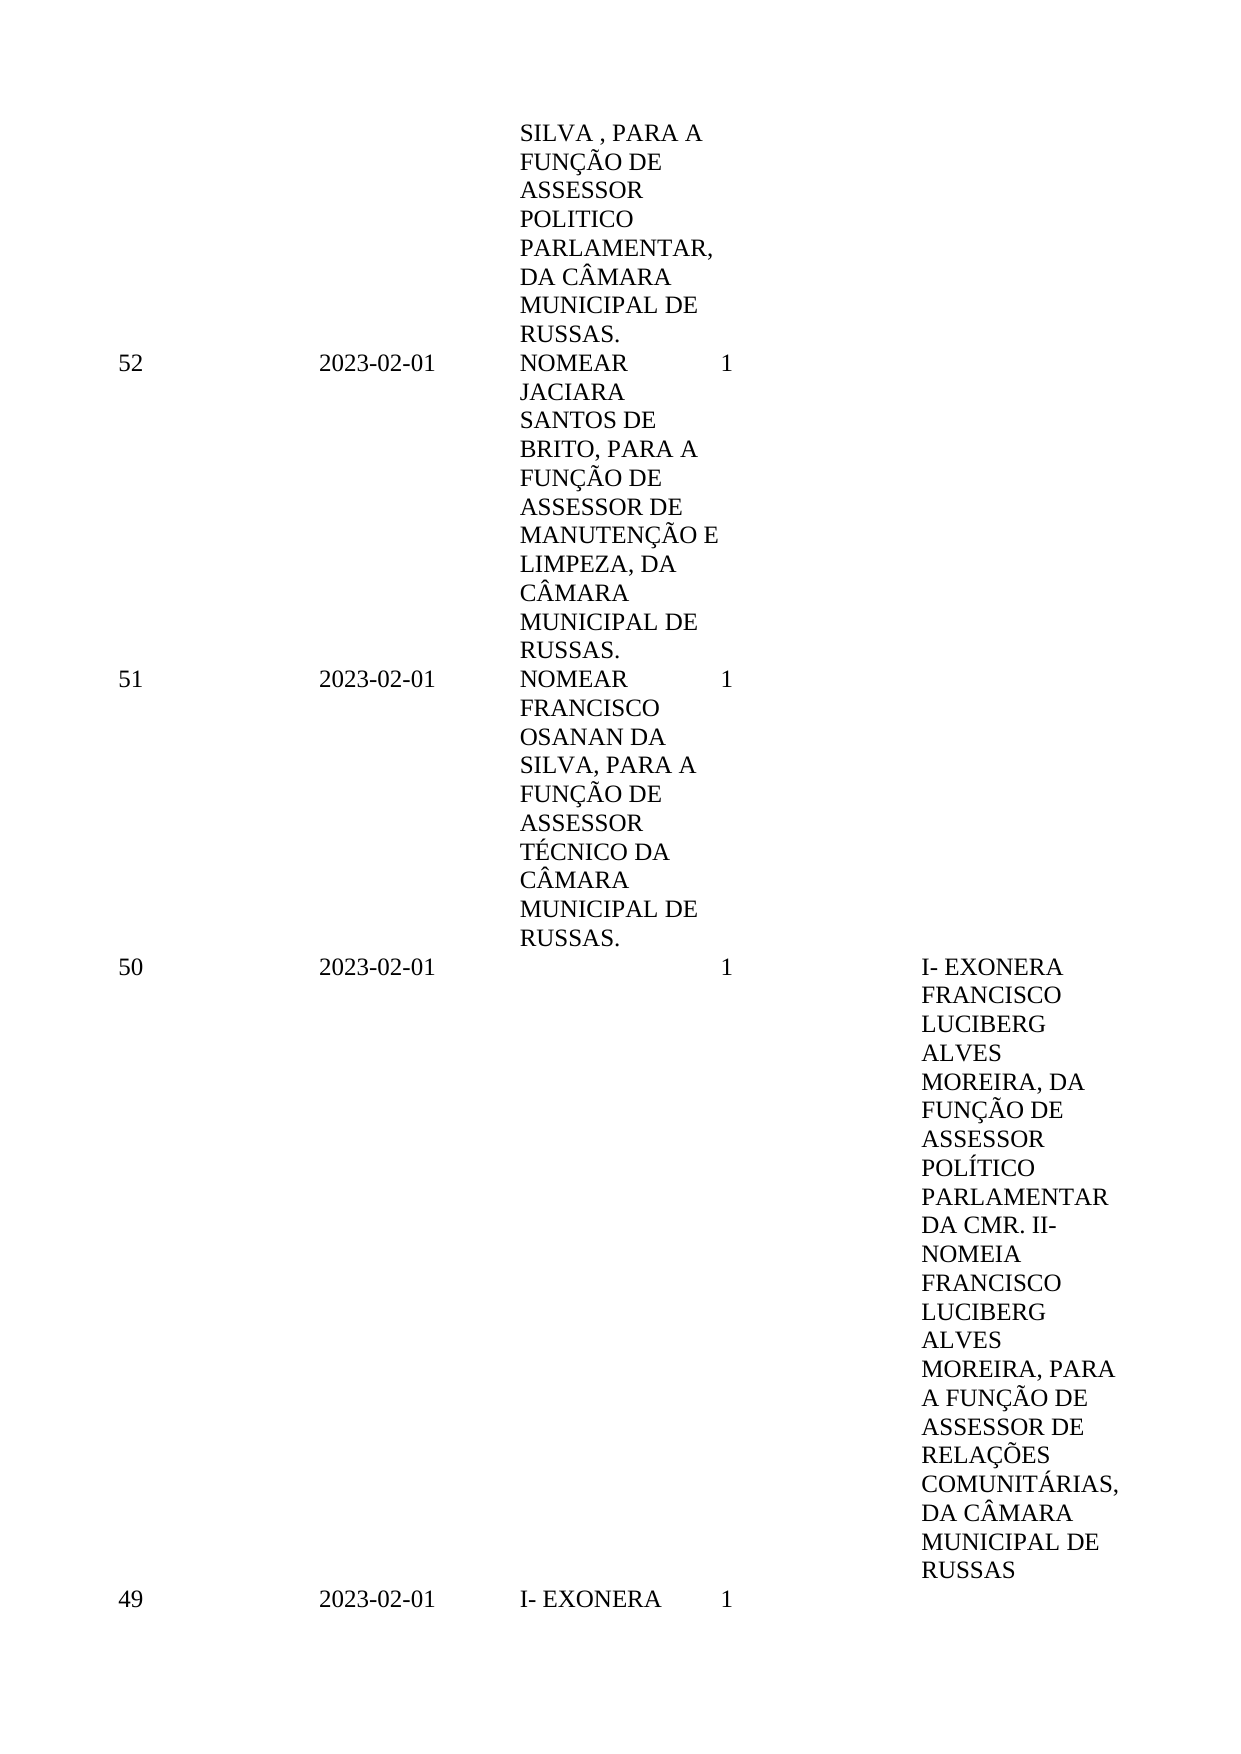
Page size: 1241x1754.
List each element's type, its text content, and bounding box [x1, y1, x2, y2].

table_cell 1 [720, 348, 921, 664]
table_cell 50 [118, 952, 319, 1584]
table_cell [720, 118, 921, 348]
table_cell 49 [118, 1584, 319, 1613]
table_cell 2023-02-01 [319, 1584, 519, 1613]
table_cell SILVA , PARA A FUNÇÃO DE ASSESSOR POLITICO PARLAMENTAR, DA CÂMARA MUNICIPAL DE RUSSAS. [520, 118, 720, 348]
table_cell 2023-02-01 [319, 952, 519, 1584]
table_cell [921, 348, 1122, 664]
table_cell 52 [118, 348, 319, 664]
table_cell [520, 952, 720, 1584]
table_cell I- EXONERA FRANCISCO LUCIBERG ALVES MOREIRA, DA FUNÇÃO DE ASSESSOR POLÍTICO PARLAMENTAR DA CMR. II- NOMEIA FRANCISCO LUCIBERG ALVES MOREIRA, PARA A FUNÇÃO DE ASSESSOR DE RELAÇÕES COMUNITÁRIAS, DA CÂMARA MUNICIPAL DE RUSSAS [921, 952, 1122, 1584]
table_cell 1 [720, 952, 921, 1584]
table_cell I- EXONERA [520, 1584, 720, 1613]
table_cell NOMEAR JACIARA SANTOS DE BRITO, PARA A FUNÇÃO DE ASSESSOR DE MANUTENÇÃO E LIMPEZA, DA CÂMARA MUNICIPAL DE RUSSAS. [520, 348, 720, 664]
table_cell [319, 118, 519, 348]
table_cell [921, 1584, 1122, 1613]
table_cell [118, 118, 319, 348]
table_cell 1 [720, 1584, 921, 1613]
table_cell [921, 664, 1122, 952]
table_cell NOMEAR FRANCISCO OSANAN DA SILVA, PARA A FUNÇÃO DE ASSESSOR TÉCNICO DA CÂMARA MUNICIPAL DE RUSSAS. [520, 664, 720, 952]
table_cell 2023-02-01 [319, 348, 519, 664]
table_cell 1 [720, 664, 921, 952]
table_cell 2023-02-01 [319, 664, 519, 952]
table_cell [921, 118, 1122, 348]
table_cell 51 [118, 664, 319, 952]
